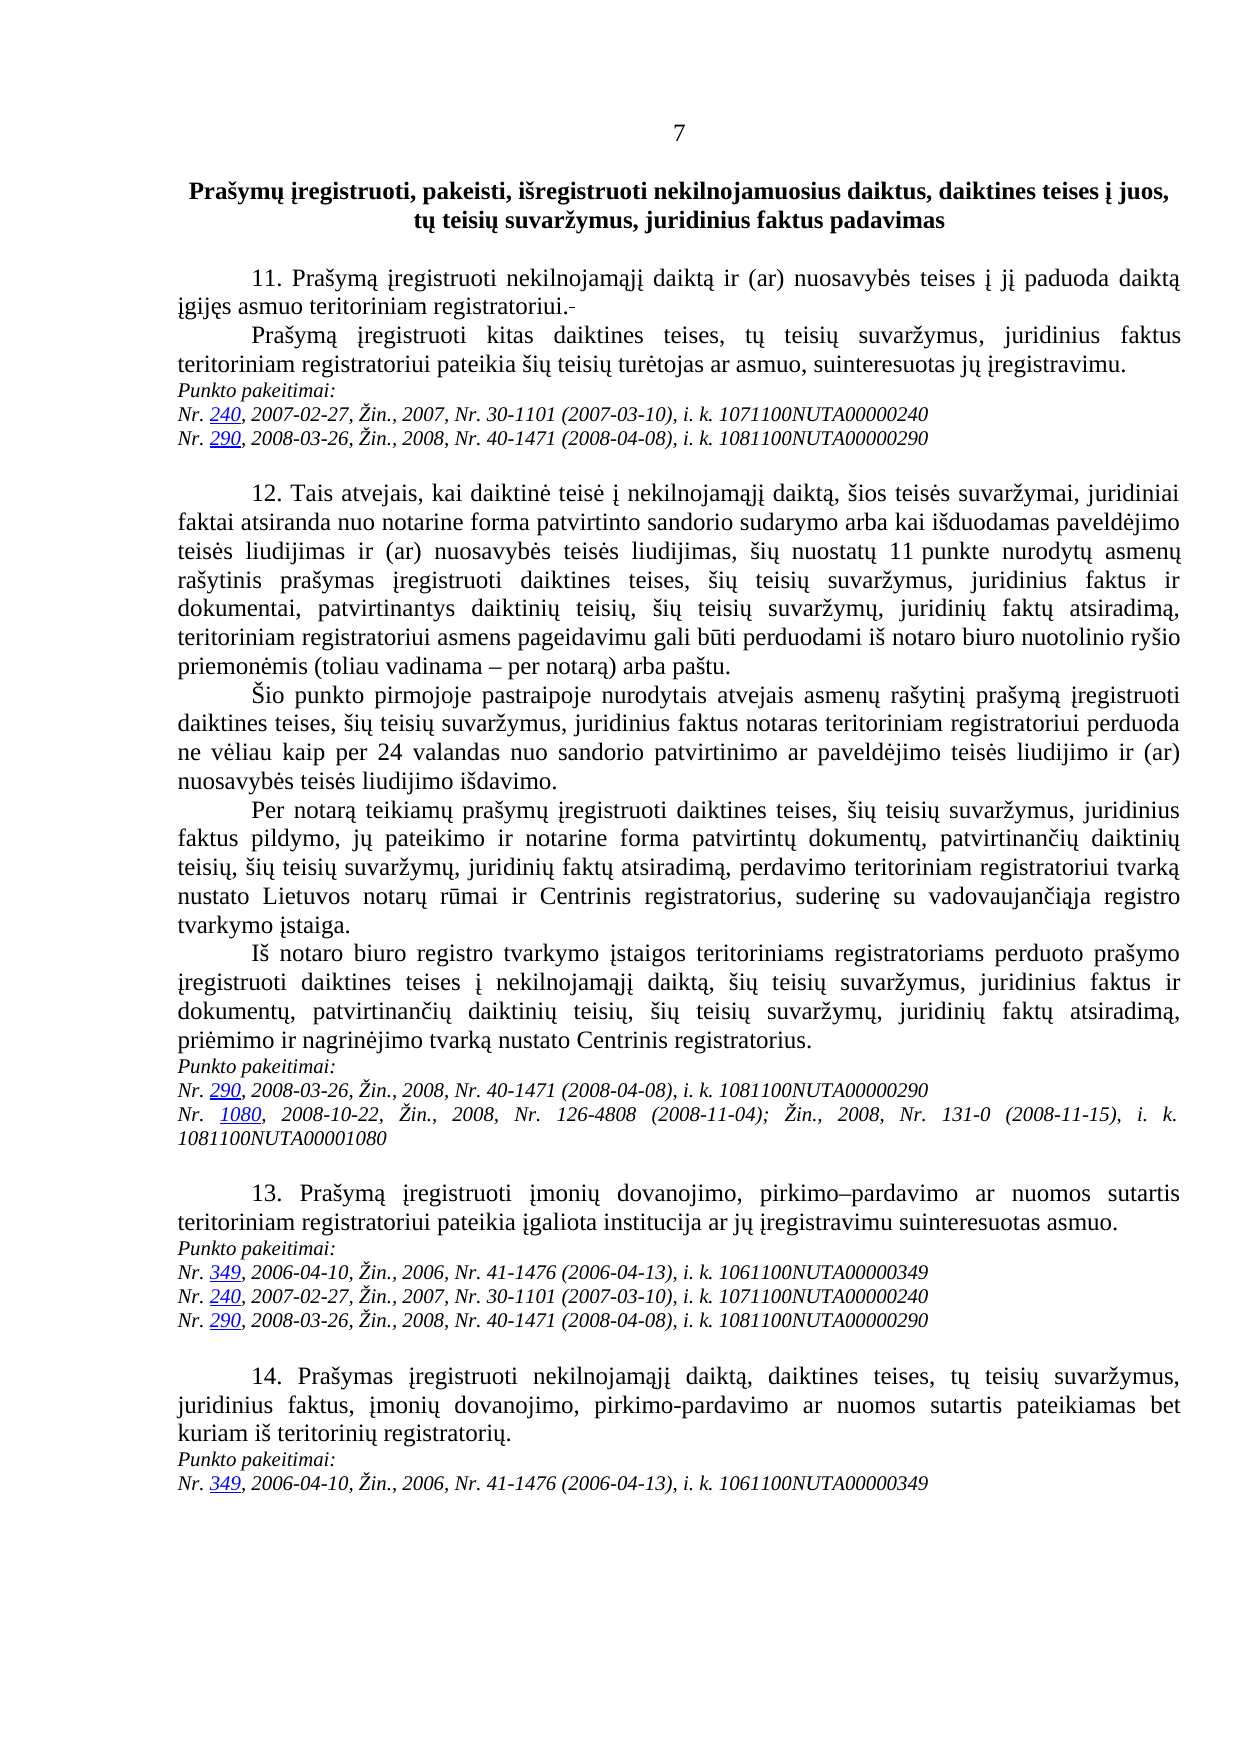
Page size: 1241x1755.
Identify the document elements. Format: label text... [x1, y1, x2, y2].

text Nr. 349, 2006-04-10, Žin., 2006, Nr. 41-1476 (2006-04-13), i. k. 1061100NUTA00000349 [177, 1260, 1181, 1284]
text 13. Prašymą įregistruoti įmonių dovanojimo, pirkimo–pardavimo ar nuomos sutartis teritoriniam registratoriui pateikia įgaliota institucija ar jų įregistravimu suinteresuotas asmuo. [177, 1178, 1181, 1236]
text Šio punkto pirmojoje pastraipoje nurodytais atvejais asmenų rašytinį prašymą įregistruoti daiktines teises, šių teisių suvaržymus, juridinius faktus notaras teritoriniam registratoriui perduoda ne vėliau kaip per 24 valandas nuo sandorio patvirtinimo ar paveldėjimo teisės liudijimo ir (ar) nuosavybės teisės liudijimo išdavimo. [177, 680, 1181, 795]
text Nr. 290, 2008-03-26, Žin., 2008, Nr. 40-1471 (2008-04-08), i. k. 1081100NUTA00000290 [177, 1078, 1181, 1102]
text Iš notaro biuro registro tvarkymo įstaigos teritoriniams registratoriams perduoto prašymo įregistruoti daiktines teises į nekilnojamąjį daiktą, šių teisių suvaržymus, juridinius faktus ir dokumentų, patvirtinančių daiktinių teisių, šių teisių suvaržymų, juridinių faktų atsiradimą, priėmimo ir nagrinėjimo tvarką nustato Centrinis registratorius. [177, 938, 1181, 1053]
text Punkto pakeitimai: [177, 1236, 1181, 1260]
text Nr. 240, 2007-02-27, Žin., 2007, Nr. 30-1101 (2007-03-10), i. k. 1071100NUTA00000240 [177, 1284, 1181, 1308]
text Nr. 240, 2007-02-27, Žin., 2007, Nr. 30-1101 (2007-03-10), i. k. 1071100NUTA00000240 [177, 402, 1181, 426]
text 14. Prašymas įregistruoti nekilnojamąjį daiktą, daiktines teises, tų teisių suvaržymus, juridinius faktus, įmonių dovanojimo, pirkimo-pardavimo ar nuomos sutartis pateikiamas bet kuriam iš teritorinių registratorių. [177, 1361, 1181, 1447]
text Nr. 290, 2008-03-26, Žin., 2008, Nr. 40-1471 (2008-04-08), i. k. 1081100NUTA00000290 [177, 1308, 1181, 1332]
text Nr. 290, 2008-03-26, Žin., 2008, Nr. 40-1471 (2008-04-08), i. k. 1081100NUTA00000290 [177, 426, 1181, 450]
text Prašymų įregistruoti, pakeisti, išregistruoti nekilnojamuosius daiktus, daiktines teises į juos, tų teisių suvaržymus, juridinius faktus padavimas [177, 176, 1181, 234]
text Per notarą teikiamų prašymų įregistruoti daiktines teises, šių teisių suvaržymus, juridinius faktus pildymo, jų pateikimo ir notarine forma patvirtintų dokumentų, patvirtinančių daiktinių teisių, šių teisių suvaržymų, juridinių faktų atsiradimą, perdavimo teritoriniam registratoriui tvarką nustato Lietuvos notarų rūmai ir Centrinis registratorius, suderinę su vadovaujančiąja registro tvarkymo įstaiga. [177, 795, 1181, 938]
text Prašymą įregistruoti kitas daiktines teises, tų teisių suvaržymus, juridinius faktus teritoriniam registratoriui pateikia šių teisių turėtojas ar asmuo, suinteresuotas jų įregistravimu. [177, 320, 1181, 378]
text 11. Prašymą įregistruoti nekilnojamąjį daiktą ir (ar) nuosavybės teises į jį paduoda daiktą įgijęs asmuo teritoriniam registratoriui. [177, 263, 1181, 320]
text Punkto pakeitimai: [177, 1447, 1181, 1471]
text Punkto pakeitimai: [177, 378, 1181, 402]
text 12. Tais atvejais, kai daiktinė teisė į nekilnojamąjį daiktą, šios teisės suvaržymai, juridiniai faktai atsiranda nuo notarine forma patvirtinto sandorio sudarymo arba kai išduodamas paveldėjimo teisės liudijimas ir (ar) nuosavybės teisės liudijimas, šių nuostatų 11 punkte nurodytų asmenų rašytinis prašymas įregistruoti daiktines teises, šių teisių suvaržymus, juridinius faktus ir dokumentai, patvirtinantys daiktinių teisių, šių teisių suvaržymų, juridinių faktų atsiradimą, teritoriniam registratoriui asmens pageidavimu gali būti perduodami iš notaro biuro nuotolinio ryšio priemonėmis (toliau vadinama – per notarą) arba paštu. [177, 478, 1181, 680]
text Punkto pakeitimai: [177, 1053, 1181, 1078]
text Nr. 1080, 2008-10-22, Žin., 2008, Nr. 126-4808 (2008-11-04); Žin., 2008, Nr. 131-0 (2008-11-15), i. k. 1081100NUTA00001080 [177, 1102, 1181, 1150]
text Nr. 349, 2006-04-10, Žin., 2006, Nr. 41-1476 (2006-04-13), i. k. 1061100NUTA00000349 [177, 1471, 1181, 1495]
